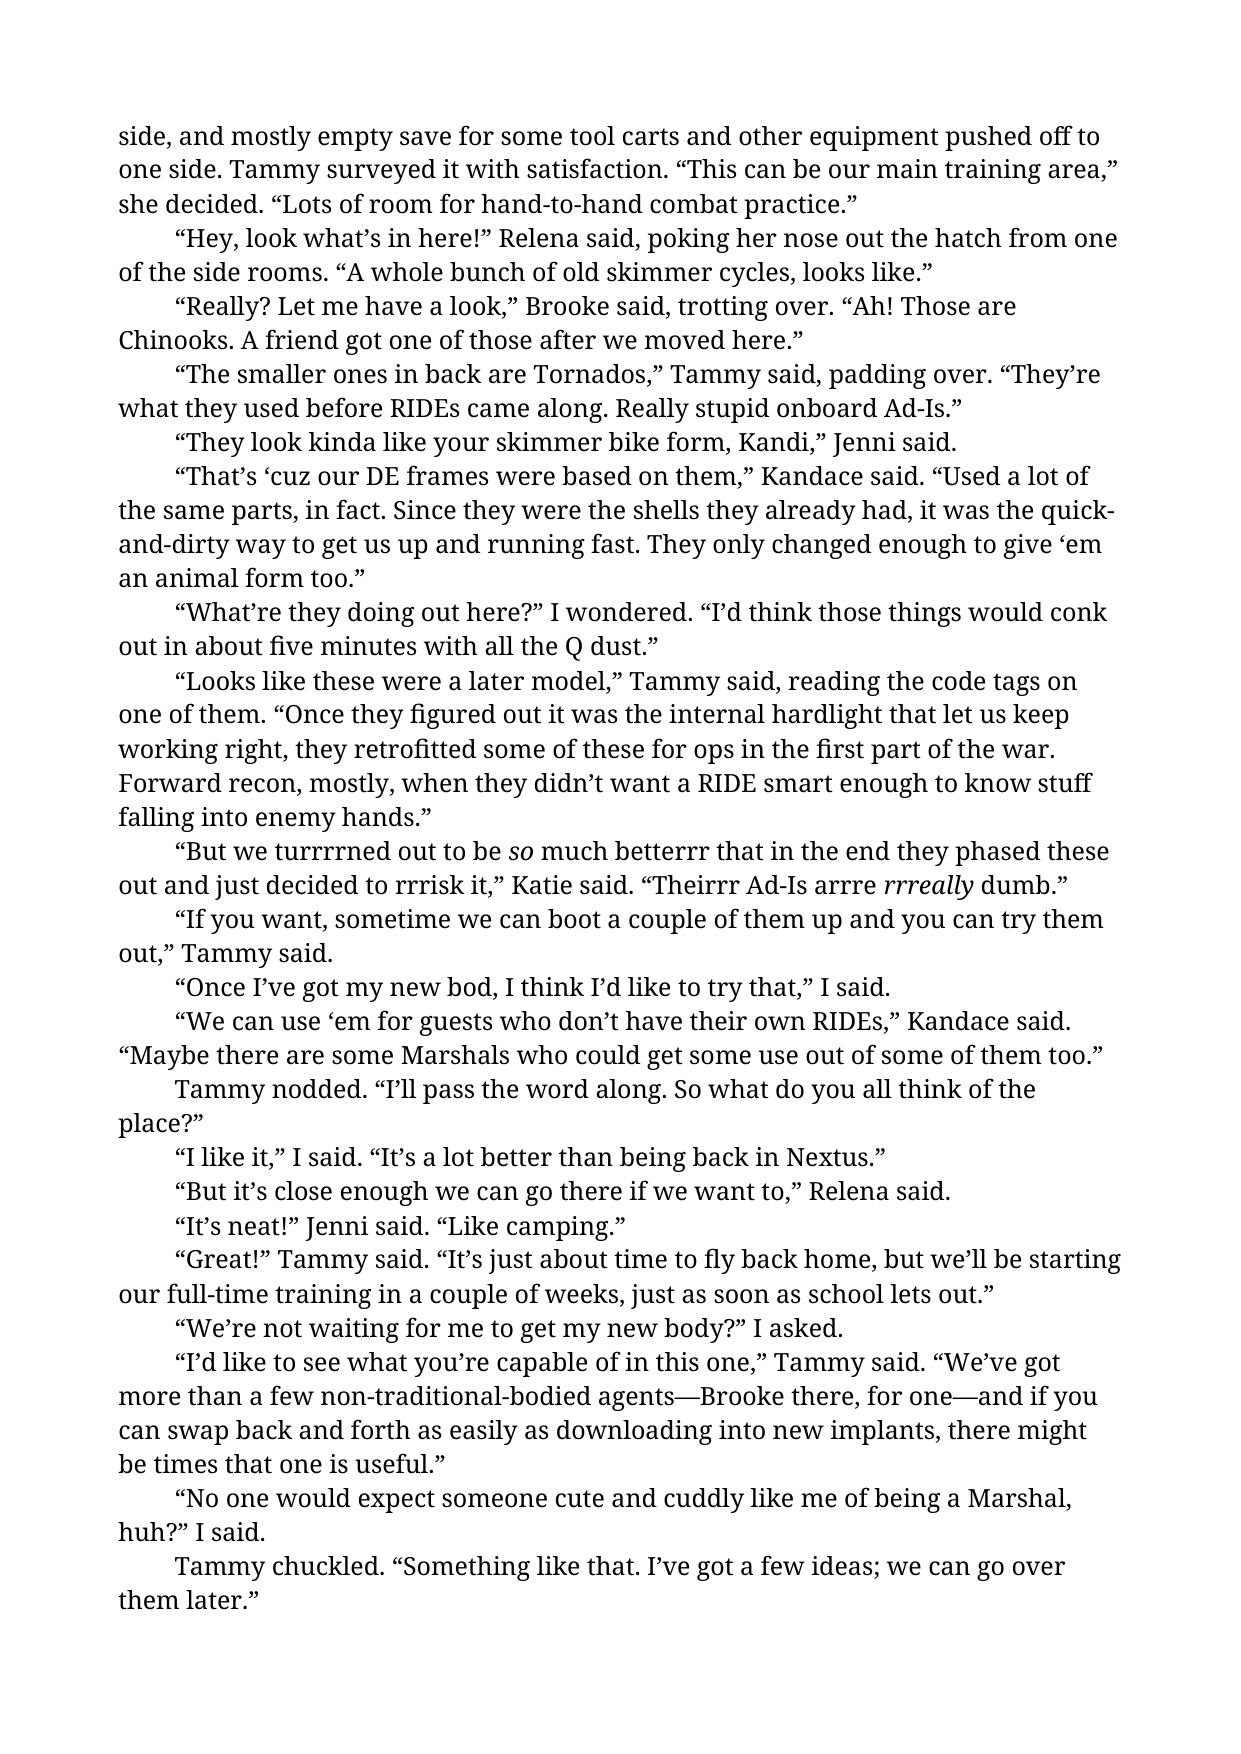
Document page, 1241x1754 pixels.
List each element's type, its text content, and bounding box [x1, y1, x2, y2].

text “If you want, sometime we can boot a couple of them up and you can try them out,” Tammy said. [118, 902, 1122, 970]
text side, and mostly empty save for some tool carts and other equipment pushed off to one side. Tammy surveyed it with satisfaction. “This can be our main training area,” she decided. “Lots of room for hand-to-hand combat practice.” [118, 118, 1122, 220]
text “I’d like to see what you’re capable of in this one,” Tammy said. “We’ve got more than a few non-traditional-bodied agents—Brooke there, for one—and if you can swap back and forth as easily as downloading into new implants, there might be times that one is useful.” [118, 1344, 1122, 1481]
text “We can use ‘em for guests who don’t have their own RIDEs,” Kandace said. “Maybe there are some Marshals who could get some use out of some of them too.” [118, 1004, 1122, 1072]
text Tammy chuckled. “Something like that. I’ve got a few ideas; we can go over them later.” [118, 1549, 1122, 1617]
text “What’re they doing out here?” I wondered. “I’d think those things would conk out in about five minutes with all the Q dust.” [118, 595, 1122, 663]
text “They look kinda like your skimmer bike form, Kandi,” Jenni said. [118, 425, 1122, 459]
text “The smaller ones in back are Tornados,” Tammy said, padding over. “They’re what they used before RIDEs came along. Really stupid onboard Ad-Is.” [118, 357, 1122, 425]
text “But it’s close enough we can go there if we want to,” Relena said. [118, 1174, 1122, 1208]
text “Really? Let me have a look,” Brooke said, trotting over. “Ah! Those are Chinooks. A friend got one of those after we moved here.” [118, 288, 1122, 357]
text “That’s ‘cuz our DE frames were based on them,” Kandace said. “Used a lot of the same parts, in fact. Since they were the shells they already had, it was the quick-and-dirty way to get us up and running fast. They only changed enough to give ‘em an animal form too.” [118, 459, 1122, 595]
text “No one would expect someone cute and cuddly like me of being a Marshal, huh?” I said. [118, 1481, 1122, 1549]
text “Great!” Tammy said. “It’s just about time to fly back home, but we’ll be starting our full-time training in a couple of weeks, just as soon as school lets out.” [118, 1242, 1122, 1310]
text “But we turrrrned out to be so much betterrr that in the end they phased these out and just decided to rrrisk it,” Katie said. “Theirrr Ad-Is arrre rrreally dumb.” [118, 833, 1122, 902]
text “It’s neat!” Jenni said. “Like camping.” [118, 1208, 1122, 1242]
text “Once I’ve got my new bod, I think I’d like to try that,” I said. [118, 970, 1122, 1004]
text “Looks like these were a later model,” Tammy said, reading the code tags on one of them. “Once they figured out it was the internal hardlight that let us keep working right, they retrofitted some of these for ops in the first part of the war. Forward recon, mostly, when they didn’t want a RIDE smart enough to know stuff falling into enemy hands.” [118, 663, 1122, 833]
text “I like it,” I said. “It’s a lot better than being back in Nextus.” [118, 1140, 1122, 1174]
text “We’re not waiting for me to get my new body?” I asked. [118, 1310, 1122, 1344]
text “Hey, look what’s in here!” Relena said, poking her nose out the hatch from one of the side rooms. “A whole bunch of old skimmer cycles, looks like.” [118, 220, 1122, 288]
text Tammy nodded. “I’ll pass the word along. So what do you all think of the place?” [118, 1072, 1122, 1140]
